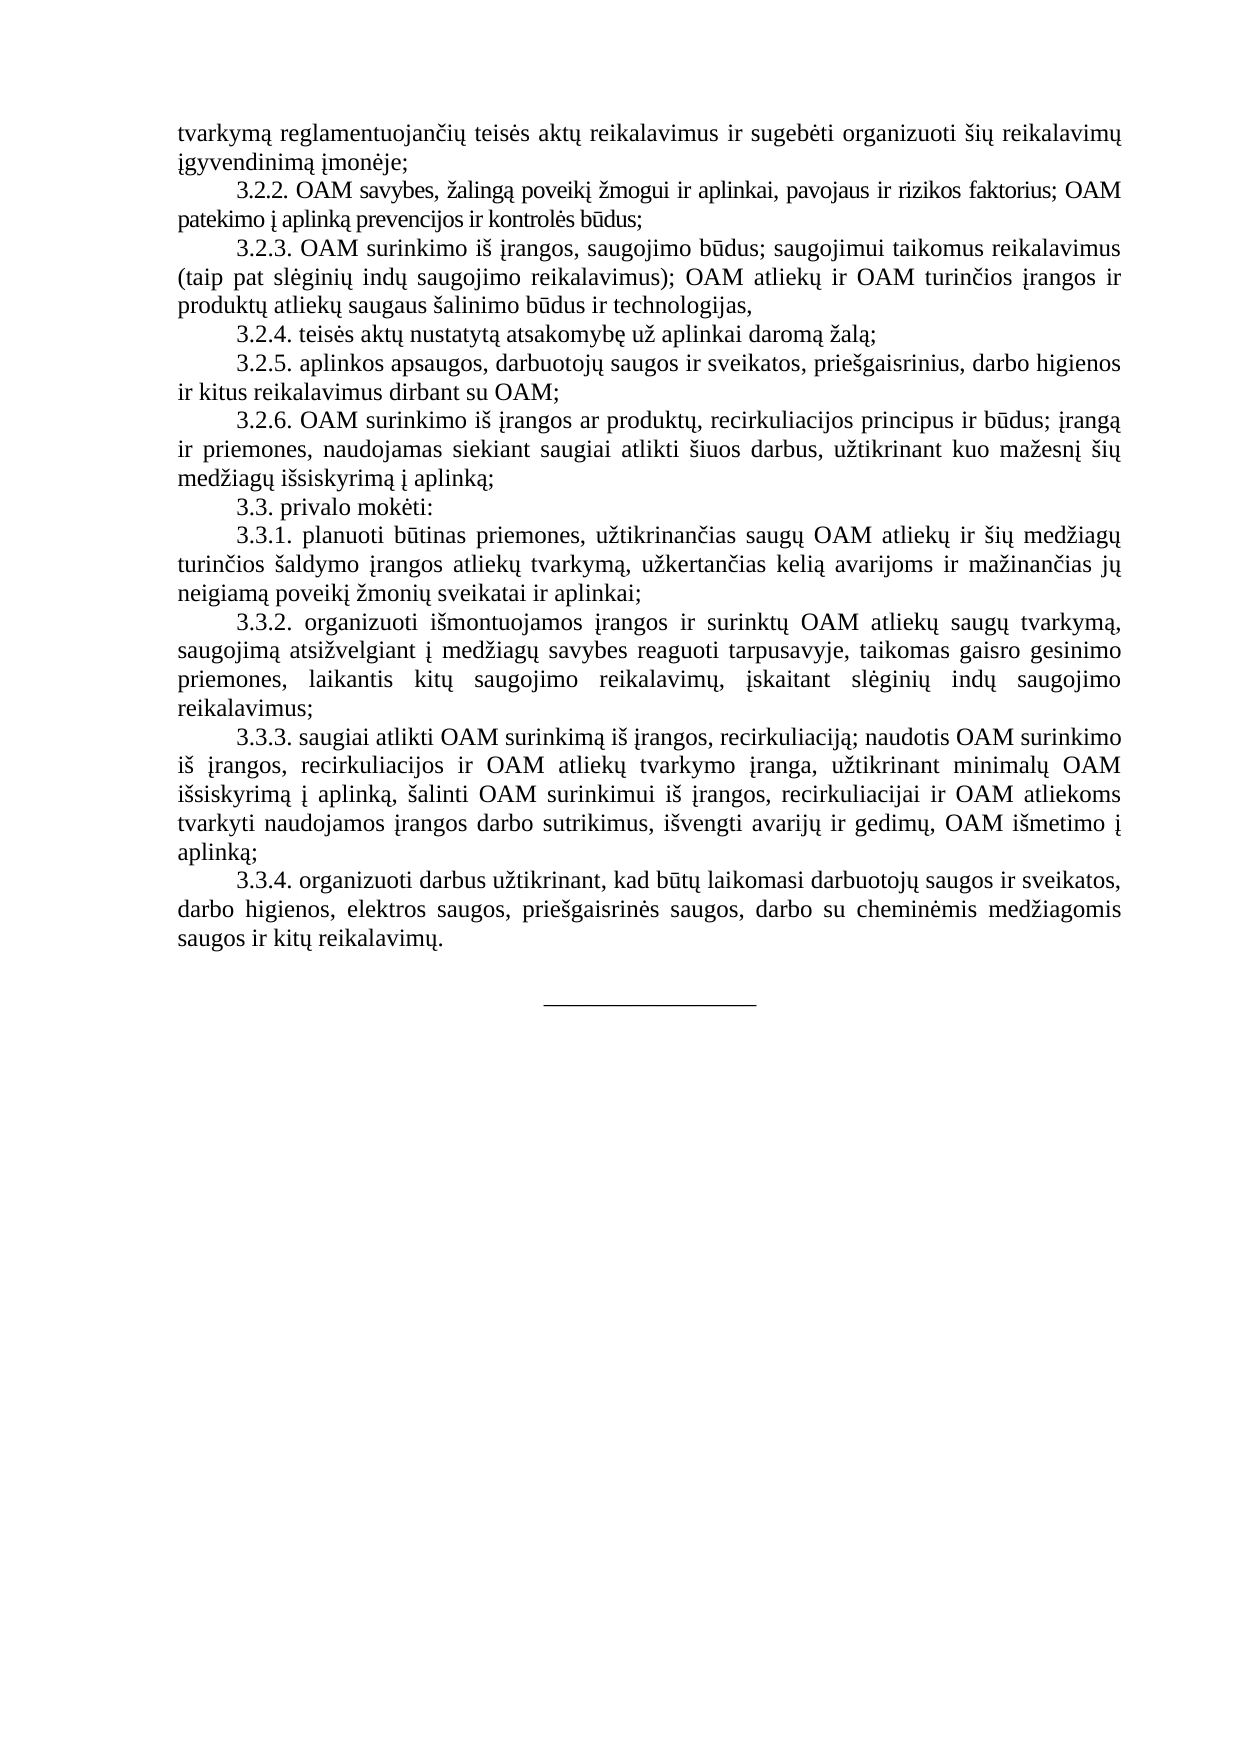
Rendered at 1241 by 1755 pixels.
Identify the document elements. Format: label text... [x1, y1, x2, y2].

text 3.2.4. teisės aktų nustatytą atsakomybę už aplinkai daromą žalą; [177, 319, 1122, 348]
text 3.2.2. OAM savybes, žalingą poveikį žmogui ir aplinkai, pavojaus ir rizikos faktorius; OAM patekimo į aplinką prevencijos ir kontrolės būdus; [177, 176, 1122, 233]
text 3.2.5. aplinkos apsaugos, darbuotojų saugos ir sveikatos, priešgaisrinius, darbo higienos ir kitus reikalavimus dirbant su OAM; [177, 348, 1122, 406]
text _________________ [177, 981, 1122, 1009]
text 3.2.3. OAM surinkimo iš įrangos, saugojimo būdus; saugojimui taikomus reikalavimus (taip pat slėginių indų saugojimo reikalavimus); OAM atliekų ir OAM turinčios įrangos ir produktų atliekų saugaus šalinimo būdus ir technologijas, [177, 233, 1122, 319]
text 3.3.1. planuoti būtinas priemones, užtikrinančias saugų OAM atliekų ir šių medžiagų turinčios šaldymo įrangos atliekų tvarkymą, užkertančias kelią avarijoms ir mažinančias jų neigiamą poveikį žmonių sveikatai ir aplinkai; [177, 521, 1122, 607]
text 3.3. privalo mokėti: [177, 492, 1122, 521]
text 3.3.4. organizuoti darbus užtikrinant, kad būtų laikomasi darbuotojų saugos ir sveikatos, darbo higienos, elektros saugos, priešgaisrinės saugos, darbo su cheminėmis medžiagomis saugos ir kitų reikalavimų. [177, 866, 1122, 952]
text 3.3.2. organizuoti išmontuojamos įrangos ir surinktų OAM atliekų saugų tvarkymą, saugojimą atsižvelgiant į medžiagų savybes reaguoti tarpusavyje, taikomas gaisro gesinimo priemones, laikantis kitų saugojimo reikalavimų, įskaitant slėginių indų saugojimo reikalavimus; [177, 607, 1122, 722]
text 3.3.3. saugiai atlikti OAM surinkimą iš įrangos, recirkuliaciją; naudotis OAM surinkimo iš įrangos, recirkuliacijos ir OAM atliekų tvarkymo įranga, užtikrinant minimalų OAM išsiskyrimą į aplinką, šalinti OAM surinkimui iš įrangos, recirkuliacijai ir OAM atliekoms tvarkyti naudojamos įrangos darbo sutrikimus, išvengti avarijų ir gedimų, OAM išmetimo į aplinką; [177, 722, 1122, 866]
text tvarkymą reglamentuojančių teisės aktų reikalavimus ir sugebėti organizuoti šių reikalavimų įgyvendinimą įmonėje; [177, 118, 1122, 176]
text 3.2.6. OAM surinkimo iš įrangos ar produktų, recirkuliacijos principus ir būdus; įrangą ir priemones, naudojamas siekiant saugiai atlikti šiuos darbus, užtikrinant kuo mažesnį šių medžiagų išsiskyrimą į aplinką; [177, 406, 1122, 492]
